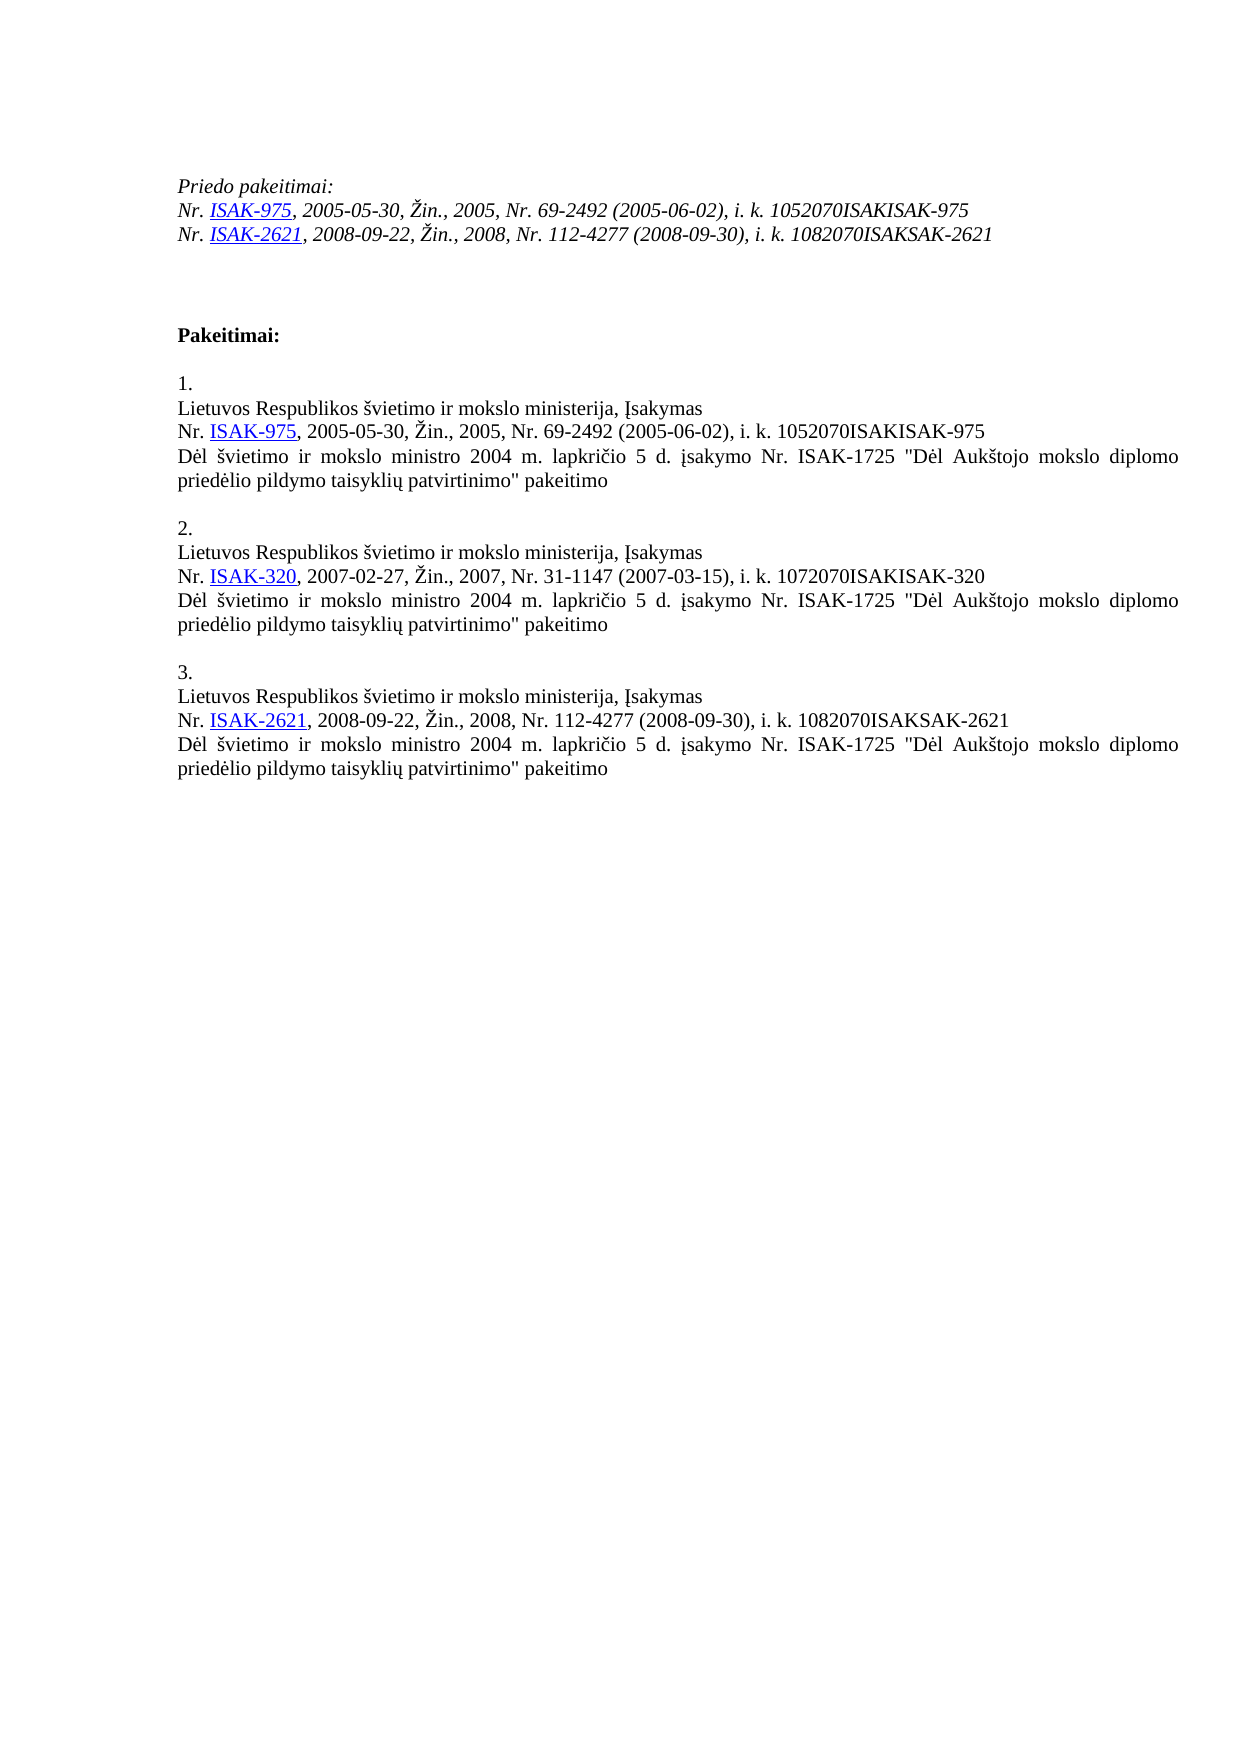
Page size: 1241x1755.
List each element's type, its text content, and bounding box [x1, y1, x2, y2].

text 1. [177, 371, 1181, 395]
text Dėl švietimo ir mokslo ministro 2004 m. lapkričio 5 d. įsakymo Nr. ISAK-1725 "Dėl Aukštojo mokslo diplomo priedėlio pildymo taisyklių patvirtinimo" pakeitimo [177, 588, 1181, 636]
text Nr. ISAK-975, 2005-05-30, Žin., 2005, Nr. 69-2492 (2005-06-02), i. k. 1052070ISAKISAK-975 [177, 419, 1181, 443]
text Dėl švietimo ir mokslo ministro 2004 m. lapkričio 5 d. įsakymo Nr. ISAK-1725 "Dėl Aukštojo mokslo diplomo priedėlio pildymo taisyklių patvirtinimo" pakeitimo [177, 443, 1181, 492]
text 2. [177, 516, 1181, 540]
text 3. [177, 660, 1181, 684]
text Lietuvos Respublikos švietimo ir mokslo ministerija, Įsakymas [177, 684, 1181, 708]
text Dėl švietimo ir mokslo ministro 2004 m. lapkričio 5 d. įsakymo Nr. ISAK-1725 "Dėl Aukštojo mokslo diplomo priedėlio pildymo taisyklių patvirtinimo" pakeitimo [177, 732, 1181, 780]
text Priedo pakeitimai: [177, 174, 1181, 198]
text Pakeitimai: [177, 323, 1181, 347]
text Lietuvos Respublikos švietimo ir mokslo ministerija, Įsakymas [177, 540, 1181, 564]
text Nr. ISAK-975, 2005-05-30, Žin., 2005, Nr. 69-2492 (2005-06-02), i. k. 1052070ISAKISAK-975 [177, 198, 1181, 222]
text Lietuvos Respublikos švietimo ir mokslo ministerija, Įsakymas [177, 395, 1181, 419]
text Nr. ISAK-320, 2007-02-27, Žin., 2007, Nr. 31-1147 (2007-03-15), i. k. 1072070ISAKISAK-320 [177, 564, 1181, 588]
text Nr. ISAK-2621, 2008-09-22, Žin., 2008, Nr. 112-4277 (2008-09-30), i. k. 1082070ISAKSAK-2621 [177, 222, 1181, 246]
text Nr. ISAK-2621, 2008-09-22, Žin., 2008, Nr. 112-4277 (2008-09-30), i. k. 1082070ISAKSAK-2621 [177, 708, 1181, 732]
